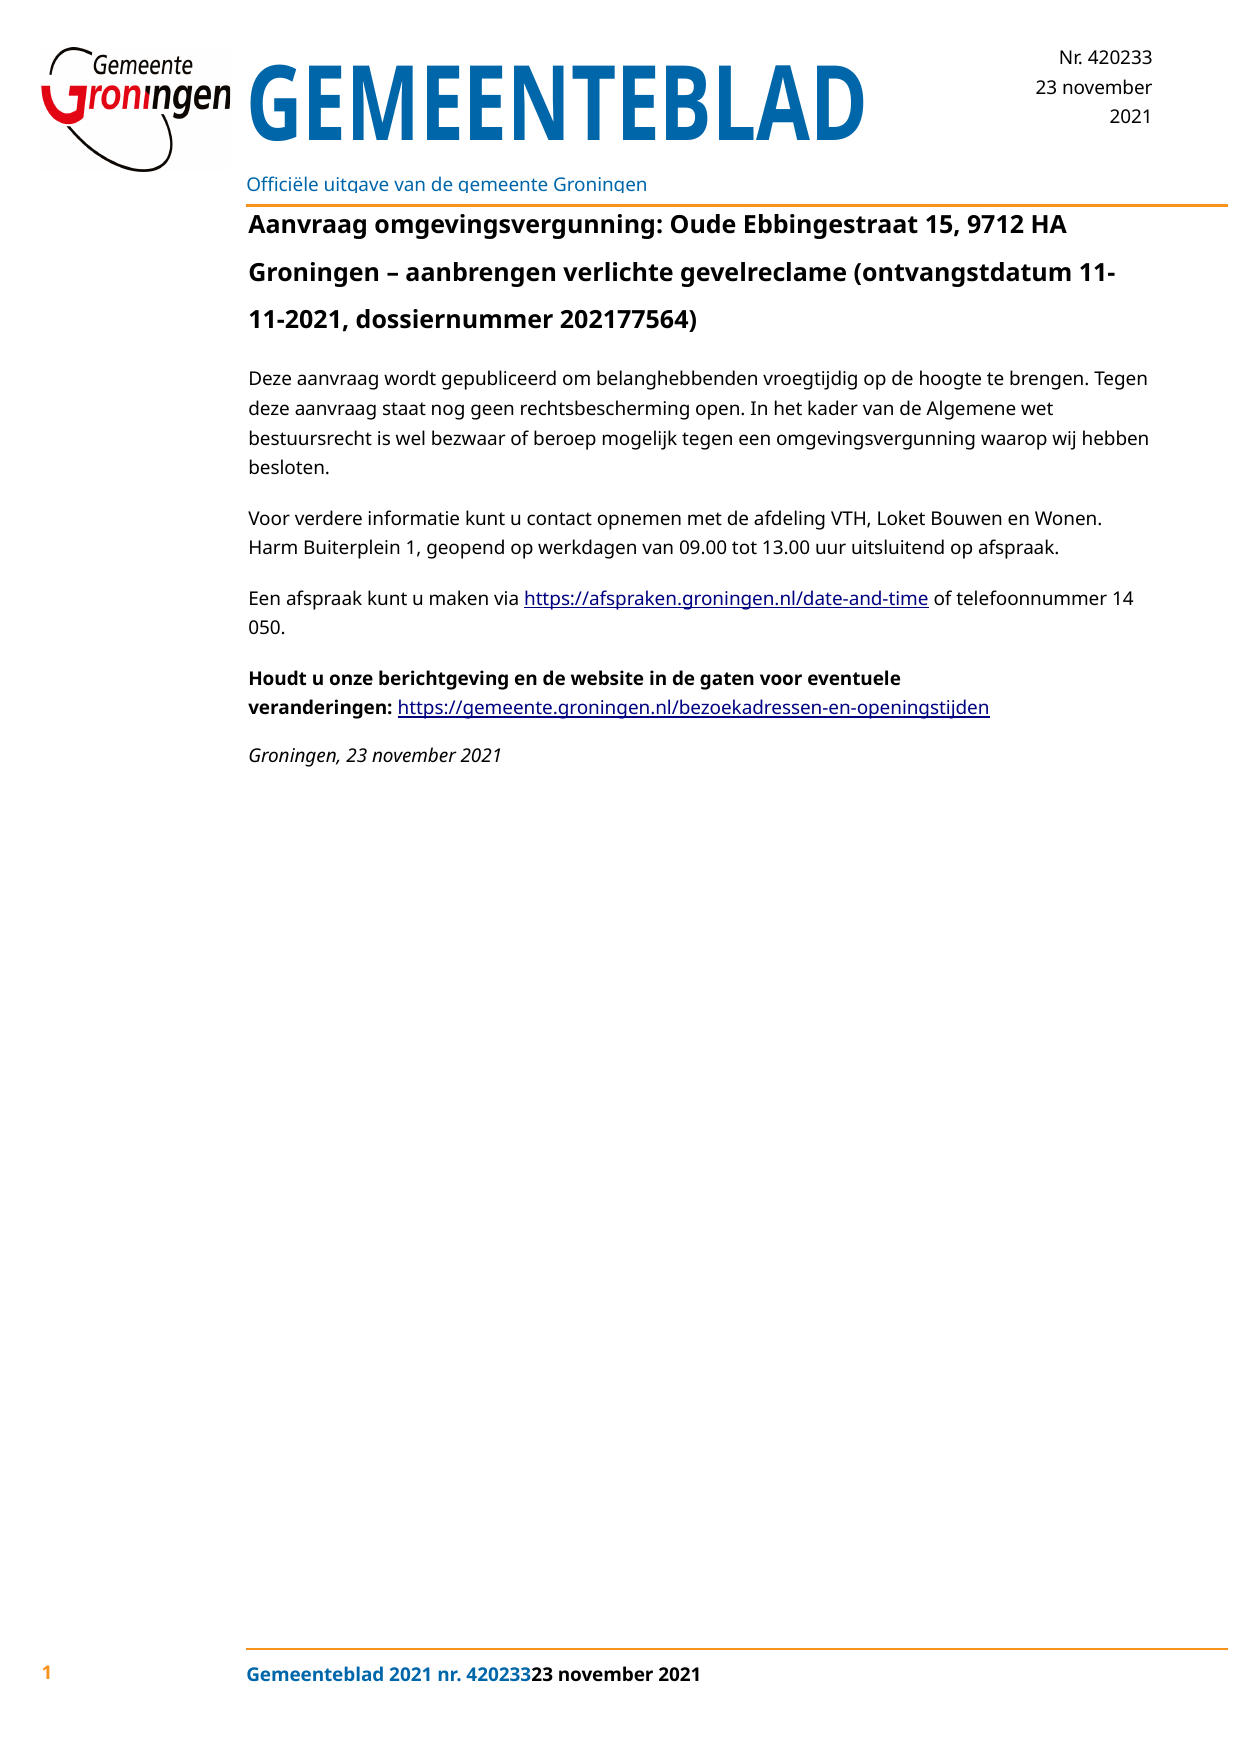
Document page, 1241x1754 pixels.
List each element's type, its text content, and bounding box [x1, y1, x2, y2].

text Groningen, 23 november 2021 [248, 742, 1152, 768]
text Deze aanvraag wordt gepubliceerd om belanghebbenden vroegtijdig op de hoogte te brengen. Tegen deze aanvraag staat nog geen rechtsbescherming open. In het kader van de Algemene wet bestuursrecht is wel bezwaar of beroep mogelijk tegen een omgevingsvergunning waarop wij hebben besloten. [248, 366, 1152, 480]
text Aanvraag omgevingsvergunning: Oude Ebbingestraat 15, 9712 HA Groningen – aanbrengen verlichte gevelreclame (ontvangstdatum 11-11-2021, dossiernummer 202177564) [248, 207, 1152, 336]
text Voor verdere informatie kunt u contact opnemen met de afdeling VTH, Loket Bouwen en Wonen. Harm Buiterplein 1, geopend op werkdagen van 09.00 tot 13.00 uur uitsluitend op afspraak. [248, 505, 1152, 560]
text Houdt u onze berichtgeving en de website in de gaten voor eventuele veranderingen: https://gemeente.groningen.nl/bezoekadressen-en-openingstijden [248, 665, 1152, 720]
text Een afspraak kunt u maken via https://afspraken.groningen.nl/date-and-time of telefoonnummer 14 050. [248, 585, 1152, 640]
picture [41, 47, 231, 172]
